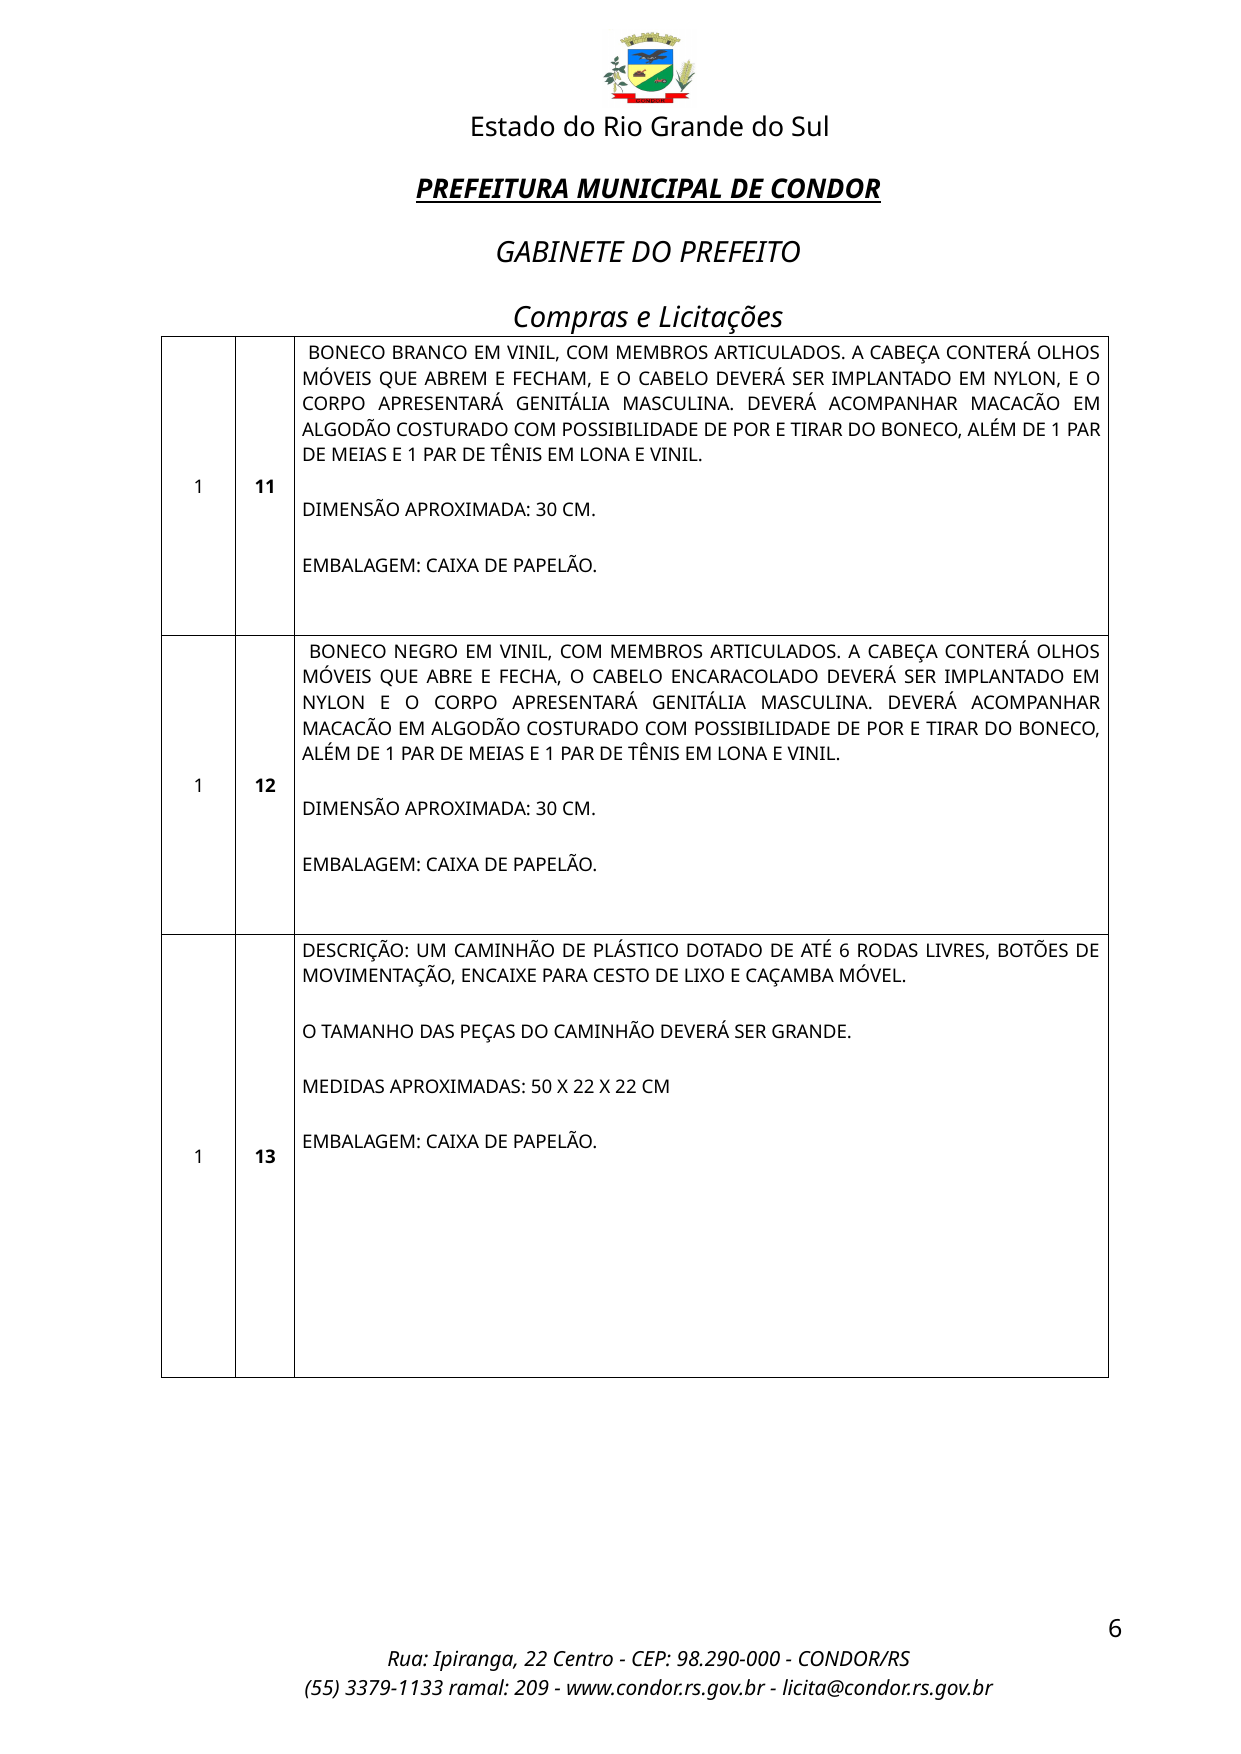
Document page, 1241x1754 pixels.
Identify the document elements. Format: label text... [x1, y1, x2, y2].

table_cell 12 [236, 636, 294, 934]
table_cell 11 [236, 337, 294, 635]
table_cell 13 [236, 935, 294, 1377]
table_cell 1 [162, 636, 235, 934]
table_cell 1 [162, 337, 235, 635]
table_cell 1 [162, 935, 235, 1377]
table_cell BONECO BRANCO EM VINIL, COM MEMBROS ARTICULADOS. A CABEÇA CONTERÁ OLHOS MÓVEIS QUE ABREM E FECHAM, E O CABELO DEVERÁ SER IMPLANTADO EM NYLON, E O CORPO APRESENTARÁ GENITÁLIA MASCULINA. DEVERÁ ACOMPANHAR MACACÃO EM ALGODÃO COSTURADO COM POSSIBILIDADE DE POR E TIRAR DO BONECO, ALÉM DE 1 PAR DE MEIAS E 1 PAR DE TÊNIS EM LONA E VINIL. DIMENSÃO APROXIMADA: 30 CM. EMBALAGEM: CAIXA DE PAPELÃO. [295, 337, 1108, 635]
table_cell BONECO NEGRO EM VINIL, COM MEMBROS ARTICULADOS. A CABEÇA CONTERÁ OLHOS MÓVEIS QUE ABRE E FECHA, O CABELO ENCARACOLADO DEVERÁ SER IMPLANTADO EM NYLON E O CORPO APRESENTARÁ GENITÁLIA MASCULINA. DEVERÁ ACOMPANHAR MACACÃO EM ALGODÃO COSTURADO COM POSSIBILIDADE DE POR E TIRAR DO BONECO, ALÉM DE 1 PAR DE MEIAS E 1 PAR DE TÊNIS EM LONA E VINIL. DIMENSÃO APROXIMADA: 30 CM. EMBALAGEM: CAIXA DE PAPELÃO. [295, 636, 1108, 934]
table_cell DESCRIÇÃO: UM CAMINHÃO DE PLÁSTICO DOTADO DE ATÉ 6 RODAS LIVRES, BOTÕES DE MOVIMENTAÇÃO, ENCAIXE PARA CESTO DE LIXO E CAÇAMBA MÓVEL. O TAMANHO DAS PEÇAS DO CAMINHÃO DEVERÁ SER GRANDE. MEDIDAS APROXIMADAS: 50 X 22 X 22 CM EMBALAGEM: CAIXA DE PAPELÃO. [295, 935, 1108, 1377]
